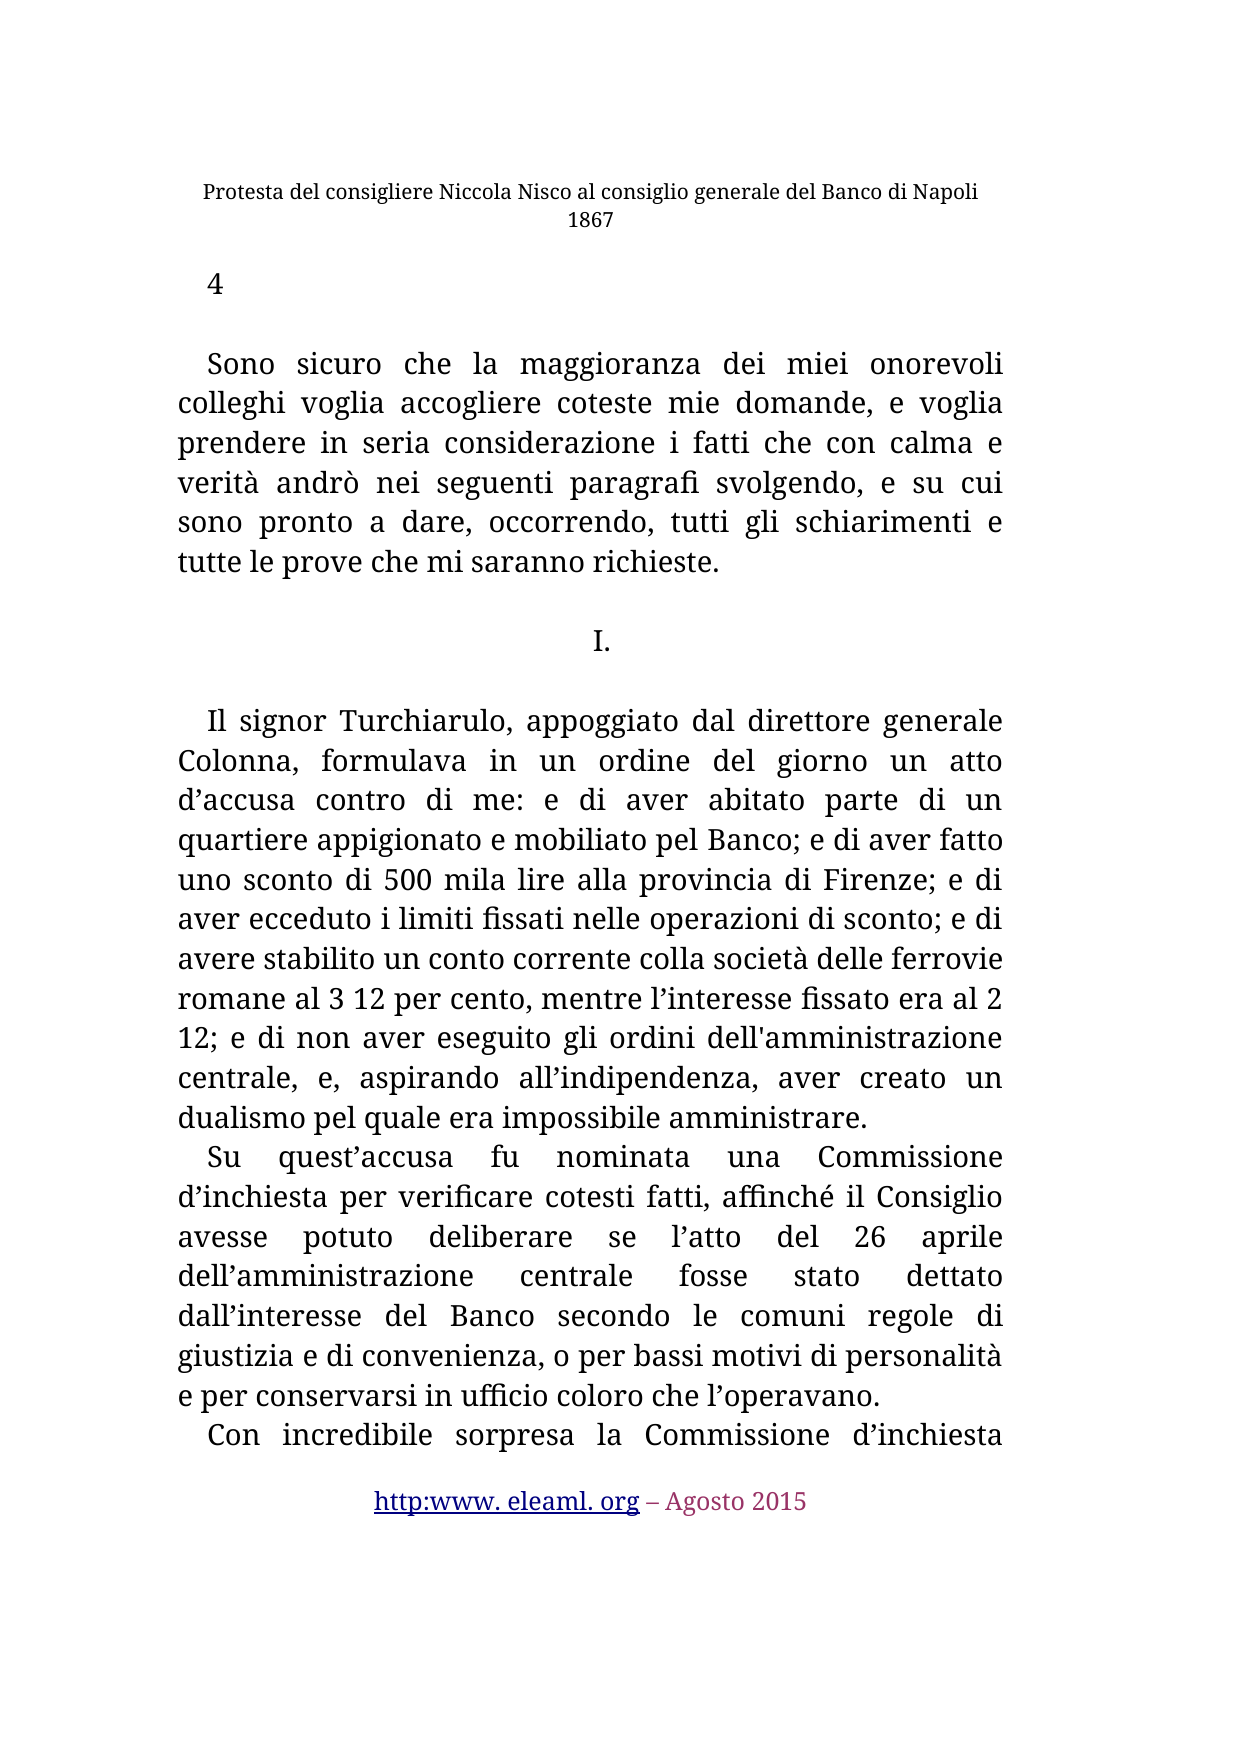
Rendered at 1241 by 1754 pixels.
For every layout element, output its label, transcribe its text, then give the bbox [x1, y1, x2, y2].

text Su quest’accusa fu nominata una Commissione d’inchiesta per verificare cotesti fatti, affinché il Consiglio avesse potuto deliberare se l’atto del 26 aprile dell’amministrazione centrale fosse stato dettato dall’interesse del Banco secondo le comuni regole di giustizia e di convenienza, o per bassi motivi di personalità e per conservarsi in ufficio coloro che l’operavano. [177, 1137, 1004, 1414]
text I. [177, 621, 1004, 660]
text Il signor Turchiarulo, appoggiato dal direttore generale Colonna, formulava in un ordine del giorno un atto d’accusa contro di me: e di aver abitato parte di un quartiere appigionato e mobiliato pel Banco; e di aver fatto uno sconto di 500 mila lire alla provincia di Firenze; e di aver ecceduto i limiti fissati nelle operazioni di sconto; e di avere stabilito un conto corrente colla società delle ferrovie romane al 3 12 per cento, mentre l’interesse fissato era al 2 12; e di non aver eseguito gli ordini dell'amministrazione centrale, e, aspirando all’indipendenza, aver creato un dualismo pel quale era impossibile amministrare. [177, 700, 1004, 1137]
text 4 [177, 263, 1004, 303]
text Sono sicuro che la maggioranza dei miei onorevoli colleghi voglia accogliere coteste mie domande, e voglia prendere in seria considerazione i fatti che con calma e verità andrò nei seguenti paragrafi svolgendo, e su cui sono pronto a dare, occorrendo, tutti gli schiarimenti e tutte le prove che mi saranno richieste. [177, 343, 1004, 581]
text Con incredibile sorpresa la Commissione d’inchiesta [177, 1414, 1004, 1454]
